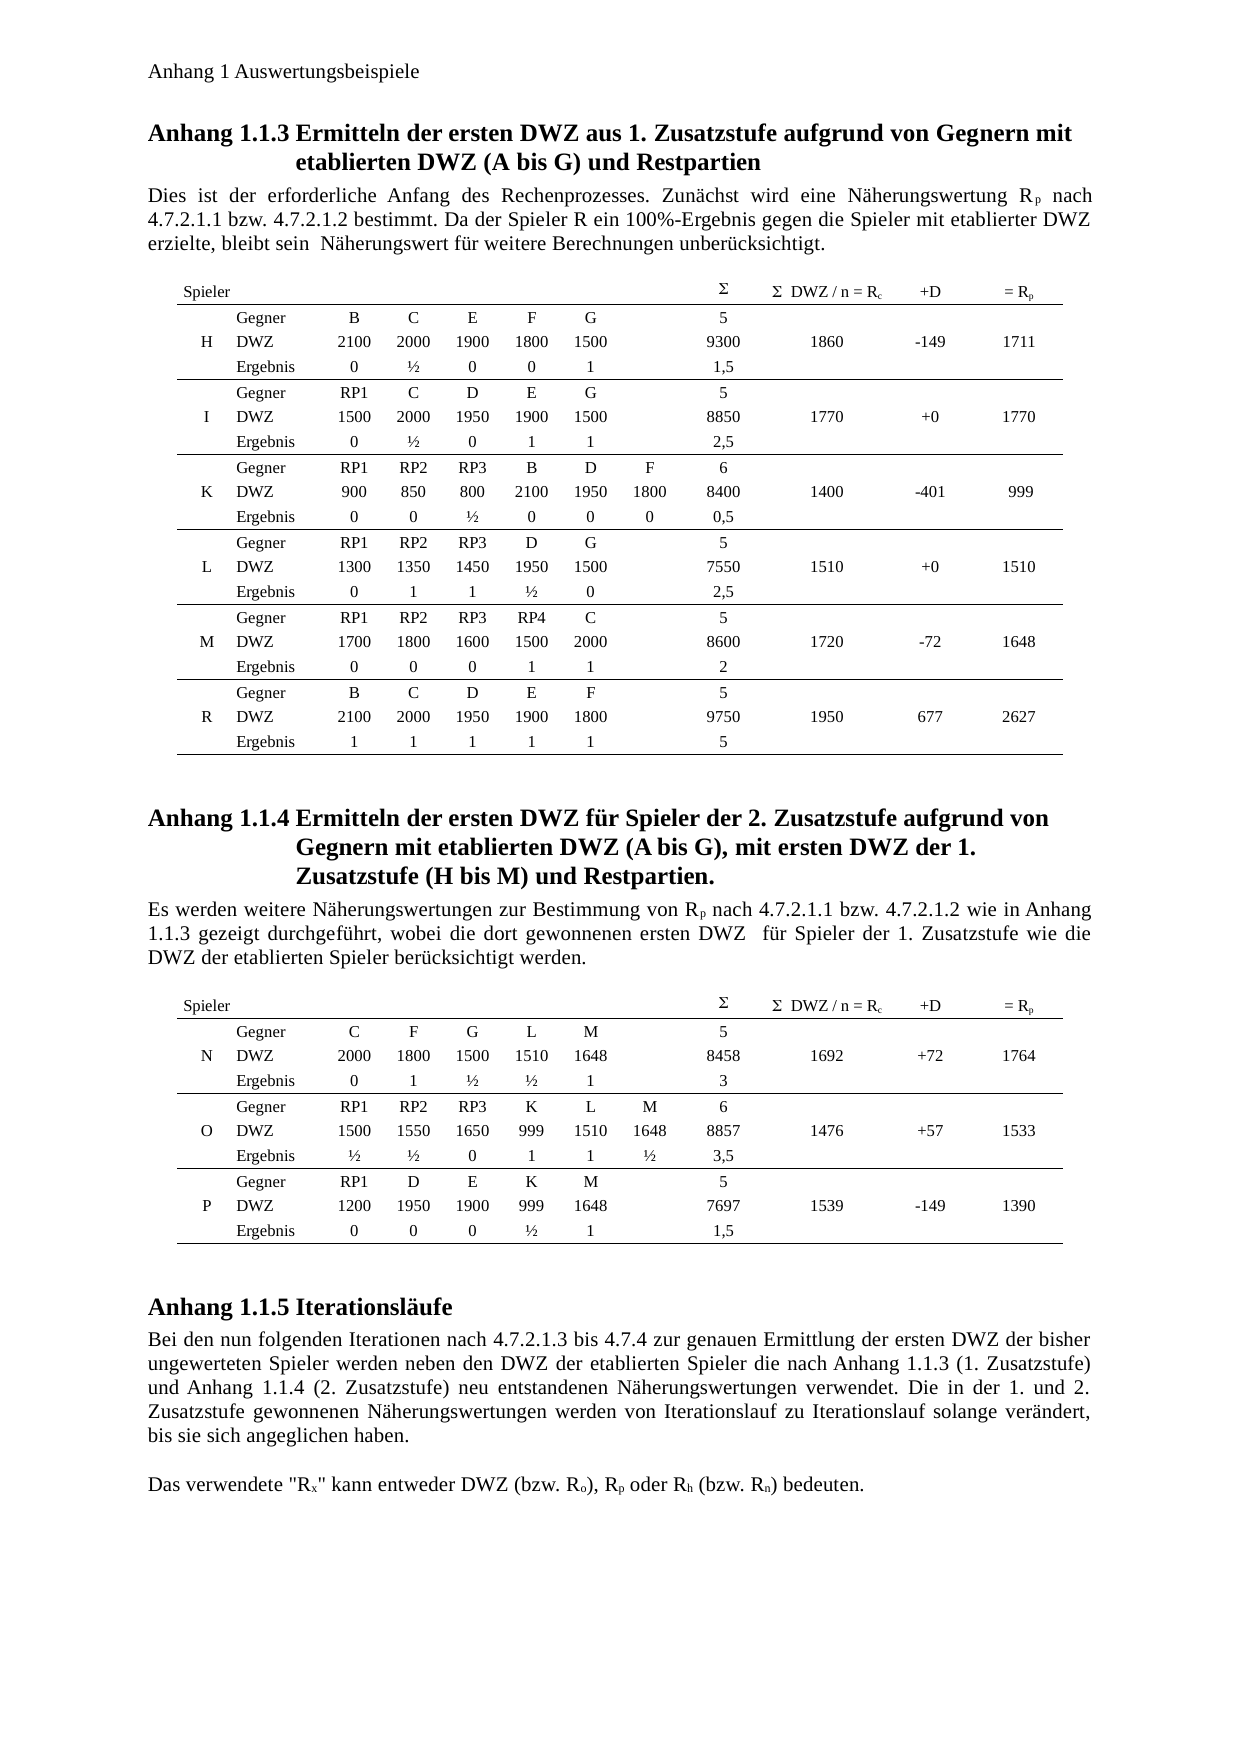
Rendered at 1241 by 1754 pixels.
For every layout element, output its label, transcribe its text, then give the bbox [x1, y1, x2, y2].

table_cell [975, 605, 1063, 629]
table_cell 1 [561, 1068, 620, 1093]
table_cell 1539 [768, 1193, 886, 1218]
table_cell Gegner [236, 380, 325, 404]
table_cell +57 [886, 1118, 974, 1143]
table_cell 0 [443, 1143, 502, 1168]
table_cell [886, 455, 974, 479]
table_cell [886, 504, 974, 529]
table_cell [177, 1094, 236, 1118]
table_cell 0,5 [679, 504, 768, 529]
table_cell 1650 [443, 1118, 502, 1143]
table_cell 1648 [561, 1043, 620, 1068]
table_cell 0 [325, 1218, 384, 1243]
subtitle Anhang 1.1.3 Ermitteln der ersten DWZ aus 1. Zusatzstufe aufgrund von Geg­nern mit etablierten DWZ (A bis G) und Restpartien [148, 118, 1092, 176]
table_cell L [561, 1094, 620, 1118]
table_cell 0 [502, 504, 561, 529]
table_cell 1 [561, 354, 620, 379]
table_cell [768, 504, 886, 529]
table_cell [886, 1169, 974, 1193]
table_cell [177, 680, 236, 704]
table_cell RP1 [325, 455, 384, 479]
table_cell [768, 680, 886, 704]
table_cell 1711 [975, 329, 1063, 354]
table_cell 1500 [325, 404, 384, 429]
table_cell -401 [886, 479, 974, 504]
table_cell 0 [443, 654, 502, 679]
table_cell 1 [561, 654, 620, 679]
table_cell 1 [561, 429, 620, 454]
table_cell [768, 1068, 886, 1093]
table_cell 1 [561, 1143, 620, 1168]
table_cell 8850 [679, 404, 768, 429]
table_cell 5 [679, 1169, 768, 1193]
table_cell 1950 [502, 554, 561, 579]
table_cell [768, 429, 886, 454]
table_cell 3,5 [679, 1143, 768, 1168]
table_cell 999 [502, 1118, 561, 1143]
table_cell 1720 [768, 629, 886, 654]
table_cell [620, 1019, 679, 1043]
table_cell Ergebnis [236, 729, 325, 754]
table_cell B [325, 305, 384, 329]
table_cell 3 [679, 1068, 768, 1093]
table_cell 2000 [561, 629, 620, 654]
table_cell 2000 [325, 1043, 384, 1068]
table_cell Gegner [236, 305, 325, 329]
table_cell [975, 1019, 1063, 1043]
table_cell 8400 [679, 479, 768, 504]
table_cell 800 [443, 479, 502, 504]
table_header [236, 279, 325, 304]
table_cell [886, 680, 974, 704]
table_cell ½ [502, 579, 561, 604]
table_cell [975, 729, 1063, 754]
table_cell 1 [502, 429, 561, 454]
table_cell L [177, 554, 236, 579]
table_cell RP3 [443, 1094, 502, 1118]
table_header [384, 279, 443, 304]
table_cell 1800 [384, 1043, 443, 1068]
text Es werden weitere Näherungswertungen zur Bestimmung von Rp nach 4.7.2.1.1 bzw. 4.7.2.1.2 wie in Anhang 1.1.3 gezeigt durchge­führt, wobei die dort gewonnenen ersten DWZ für Spieler der 1. Zusatzstufe wie die DWZ der etablierten Spieler berücksichtigt werden. [148, 896, 1092, 968]
table_cell [620, 380, 679, 404]
table_cell [886, 380, 974, 404]
table_cell [177, 654, 236, 679]
table_cell 1 [502, 1143, 561, 1168]
table_cell [177, 579, 236, 604]
table_header = Rp [975, 279, 1063, 304]
table_cell 1692 [768, 1043, 886, 1068]
table_cell RP2 [384, 455, 443, 479]
table_cell [768, 305, 886, 329]
table_cell [768, 1019, 886, 1043]
table_cell K [502, 1094, 561, 1118]
table_header [443, 993, 502, 1018]
table_cell ½ [502, 1218, 561, 1243]
table_cell 0 [443, 1218, 502, 1243]
table_cell [975, 579, 1063, 604]
table_cell RP2 [384, 1094, 443, 1118]
table_cell [886, 729, 974, 754]
table_cell [620, 1193, 679, 1218]
table_cell RP4 [502, 605, 561, 629]
table_cell ½ [620, 1143, 679, 1168]
table_cell F [384, 1019, 443, 1043]
table_cell [768, 455, 886, 479]
table_cell 1500 [443, 1043, 502, 1068]
table_cell Ergebnis [236, 429, 325, 454]
table_cell 0 [561, 504, 620, 529]
table_cell ½ [443, 1068, 502, 1093]
table_cell 1800 [620, 479, 679, 504]
table_cell 2000 [384, 329, 443, 354]
table_header Spieler [177, 993, 236, 1018]
table_cell [177, 1169, 236, 1193]
table_cell 1950 [768, 704, 886, 729]
table_cell 2100 [325, 704, 384, 729]
table_cell [620, 1218, 679, 1243]
table_cell 0 [384, 1218, 443, 1243]
table_cell L [502, 1019, 561, 1043]
table_cell RP3 [443, 530, 502, 554]
table_cell D [561, 455, 620, 479]
table_cell [768, 1143, 886, 1168]
table_cell [768, 354, 886, 379]
table_cell M [177, 629, 236, 654]
table_cell Ergebnis [236, 504, 325, 529]
table_cell 1 [502, 729, 561, 754]
table_cell 2100 [502, 479, 561, 504]
table_cell 0 [325, 429, 384, 454]
table_cell [975, 1143, 1063, 1168]
table_cell [177, 455, 236, 479]
table_header [561, 279, 620, 304]
table_cell [886, 354, 974, 379]
table_cell C [561, 605, 620, 629]
table_header = Rp [975, 993, 1063, 1018]
table_cell [975, 429, 1063, 454]
table_cell F [502, 305, 561, 329]
table_cell [620, 629, 679, 654]
table_cell 1800 [561, 704, 620, 729]
table_cell [177, 380, 236, 404]
table_cell [886, 429, 974, 454]
table_cell [620, 329, 679, 354]
table_cell 1510 [561, 1118, 620, 1143]
table_header +D [886, 993, 974, 1018]
table_cell E [443, 305, 502, 329]
table_cell B [502, 455, 561, 479]
table_header [236, 993, 325, 1018]
table_cell E [443, 1169, 502, 1193]
table_cell 1550 [384, 1118, 443, 1143]
table_cell G [561, 305, 620, 329]
table_cell F [620, 455, 679, 479]
table_cell 1400 [768, 479, 886, 504]
table_cell Ergebnis [236, 1068, 325, 1093]
table_cell 0 [443, 354, 502, 379]
table_cell [768, 605, 886, 629]
table_cell DWZ [236, 404, 325, 429]
table_cell [768, 1094, 886, 1118]
table_cell G [561, 530, 620, 554]
table_cell P [177, 1193, 236, 1218]
table_cell DWZ [236, 1043, 325, 1068]
table_header +D [886, 279, 974, 304]
table_cell RP1 [325, 380, 384, 404]
table_cell +72 [886, 1043, 974, 1068]
table_cell DWZ [236, 554, 325, 579]
table_cell [975, 380, 1063, 404]
table_cell 6 [679, 455, 768, 479]
table_cell [177, 530, 236, 554]
table_cell [768, 380, 886, 404]
table_cell [177, 504, 236, 529]
subtitle Anhang 1.1.5 Iterationsläufe [148, 1292, 1092, 1321]
table_cell [768, 729, 886, 754]
table_cell 7550 [679, 554, 768, 579]
table_cell 1648 [620, 1118, 679, 1143]
table_cell [177, 1068, 236, 1093]
table_cell 1350 [384, 554, 443, 579]
table_cell F [561, 680, 620, 704]
table_cell [975, 1218, 1063, 1243]
table_cell DWZ [236, 1118, 325, 1143]
table_cell [975, 504, 1063, 529]
table_cell [177, 354, 236, 379]
table_cell [620, 530, 679, 554]
table_cell RP3 [443, 605, 502, 629]
table_cell 1950 [384, 1193, 443, 1218]
table_cell 1 [561, 729, 620, 754]
table_cell 1 [502, 654, 561, 679]
table_cell 1764 [975, 1043, 1063, 1068]
table_cell [768, 579, 886, 604]
table_cell 5 [679, 729, 768, 754]
table_cell [177, 1143, 236, 1168]
table_cell Gegner [236, 455, 325, 479]
table_cell [975, 1068, 1063, 1093]
table_cell 0 [384, 504, 443, 529]
table_cell C [384, 380, 443, 404]
table_cell [620, 704, 679, 729]
table_cell -149 [886, 1193, 974, 1218]
table_cell [620, 404, 679, 429]
table_cell 1950 [443, 704, 502, 729]
table_cell [975, 305, 1063, 329]
table_cell [886, 1068, 974, 1093]
table_cell D [502, 530, 561, 554]
table_cell 999 [502, 1193, 561, 1218]
table_cell [620, 1169, 679, 1193]
table_cell 5 [679, 680, 768, 704]
table_cell 1,5 [679, 1218, 768, 1243]
table_cell [620, 554, 679, 579]
table_cell RP1 [325, 1169, 384, 1193]
table_cell DWZ [236, 1193, 325, 1218]
table_header DWZ / n = Rc [768, 993, 886, 1018]
table_cell G [443, 1019, 502, 1043]
table_header DWZ / n = Rc [768, 279, 886, 304]
table_cell 1900 [443, 1193, 502, 1218]
table_cell 1476 [768, 1118, 886, 1143]
table_cell ½ [443, 504, 502, 529]
table_cell ½ [502, 1068, 561, 1093]
table_cell Ergebnis [236, 354, 325, 379]
table_header Spieler [177, 279, 236, 304]
table_cell 1600 [443, 629, 502, 654]
table_cell +0 [886, 404, 974, 429]
table_cell 1500 [561, 554, 620, 579]
text Dies ist der erforderliche Anfang des Rechenprozesses. Zunächst wird eine Näherungswertung Rp nach 4.7.2.1.1 bzw. 4.7.2.1.2 bestimmt. Da der Spieler R ein 100%-Ergebnis gegen die Spieler mit etablierter DWZ erzielte, bleibt sein Näherungswert für weitere Berechnungen unberücksichtigt. [148, 182, 1092, 255]
table_cell 1200 [325, 1193, 384, 1218]
table_cell O [177, 1118, 236, 1143]
table_cell [620, 680, 679, 704]
table_cell Gegner [236, 605, 325, 629]
subtitle Anhang 1.1.4 Ermitteln der ersten DWZ für Spieler der 2. Zusatzstufe aufgrund von Gegnern mit etablierten DWZ (A bis G), mit ersten DWZ der 1. Zusatzstufe (H bis M) und Restpartien. [148, 803, 1092, 890]
table_cell RP1 [325, 1094, 384, 1118]
table_cell 1510 [502, 1043, 561, 1068]
table_cell 1500 [502, 629, 561, 654]
table_cell [886, 1019, 974, 1043]
table_cell [886, 1143, 974, 1168]
table_cell -149 [886, 329, 974, 354]
table_cell 1 [561, 1218, 620, 1243]
table_cell [975, 1094, 1063, 1118]
table_cell [620, 654, 679, 679]
table_cell 9750 [679, 704, 768, 729]
table_cell 8458 [679, 1043, 768, 1068]
table_cell DWZ [236, 479, 325, 504]
table_cell 8600 [679, 629, 768, 654]
table_cell C [384, 305, 443, 329]
table_cell DWZ [236, 329, 325, 354]
table_cell [886, 654, 974, 679]
table_cell 1950 [561, 479, 620, 504]
table_cell K [177, 479, 236, 504]
table_cell [975, 530, 1063, 554]
table_cell [975, 455, 1063, 479]
table_cell [768, 1169, 886, 1193]
table_header [561, 993, 620, 1018]
table_cell 0 [561, 579, 620, 604]
table_cell C [384, 680, 443, 704]
table_cell [886, 1094, 974, 1118]
table_cell 1900 [443, 329, 502, 354]
table_cell 1450 [443, 554, 502, 579]
table_cell 1800 [502, 329, 561, 354]
table_cell [620, 305, 679, 329]
table_cell D [443, 680, 502, 704]
table_cell 5 [679, 305, 768, 329]
table_cell 7697 [679, 1193, 768, 1218]
table_cell [975, 1169, 1063, 1193]
table_cell 1648 [975, 629, 1063, 654]
table_cell 2,5 [679, 429, 768, 454]
table_cell 1 [325, 729, 384, 754]
table_cell Gegner [236, 1094, 325, 1118]
table_cell Ergebnis [236, 1218, 325, 1243]
table_cell R [177, 704, 236, 729]
table_cell M [561, 1019, 620, 1043]
table_cell 1770 [768, 404, 886, 429]
table_cell 1500 [561, 329, 620, 354]
table_cell M [620, 1094, 679, 1118]
table_cell 0 [620, 504, 679, 529]
table_cell 1 [384, 1068, 443, 1093]
table_cell 2000 [384, 704, 443, 729]
table_cell [886, 579, 974, 604]
table_cell 1500 [325, 1118, 384, 1143]
table_cell E [502, 380, 561, 404]
table_cell C [325, 1019, 384, 1043]
table_cell 0 [325, 354, 384, 379]
table_cell D [443, 380, 502, 404]
table_cell [886, 605, 974, 629]
table_header [620, 993, 679, 1018]
table_cell [177, 305, 236, 329]
table_cell [177, 1218, 236, 1243]
table_header  [679, 993, 768, 1018]
table_cell RP1 [325, 605, 384, 629]
table_cell [886, 1218, 974, 1243]
table_cell 1300 [325, 554, 384, 579]
table_cell 0 [325, 654, 384, 679]
table_cell [768, 530, 886, 554]
table_cell 1,5 [679, 354, 768, 379]
table_cell 1510 [975, 554, 1063, 579]
table_header [325, 279, 384, 304]
table_cell RP1 [325, 530, 384, 554]
table_cell Gegner [236, 1169, 325, 1193]
table_cell 1900 [502, 704, 561, 729]
table_cell 0 [502, 354, 561, 379]
table_cell 8857 [679, 1118, 768, 1143]
table_cell 677 [886, 704, 974, 729]
table_cell 1390 [975, 1193, 1063, 1218]
table_cell [886, 530, 974, 554]
table_header [502, 279, 561, 304]
table_cell 1770 [975, 404, 1063, 429]
table_header [620, 279, 679, 304]
table_cell 5 [679, 530, 768, 554]
table_header [325, 993, 384, 1018]
table_cell [620, 1068, 679, 1093]
table_cell [177, 729, 236, 754]
table_cell ½ [384, 354, 443, 379]
table_cell 2627 [975, 704, 1063, 729]
table_cell RP2 [384, 530, 443, 554]
table_cell RP2 [384, 605, 443, 629]
table_cell 1 [443, 579, 502, 604]
table_cell [886, 305, 974, 329]
table_cell Ergebnis [236, 1143, 325, 1168]
table_cell 1700 [325, 629, 384, 654]
table_cell DWZ [236, 704, 325, 729]
table_cell 2,5 [679, 579, 768, 604]
table_cell [768, 1218, 886, 1243]
table_cell [620, 1043, 679, 1068]
table_cell [177, 605, 236, 629]
table_cell +0 [886, 554, 974, 579]
table_cell 5 [679, 380, 768, 404]
table_cell 1 [384, 729, 443, 754]
table_cell [620, 729, 679, 754]
table_cell 1800 [384, 629, 443, 654]
table_cell 0 [325, 504, 384, 529]
table_cell [620, 429, 679, 454]
table_header [443, 279, 502, 304]
table_cell 1648 [561, 1193, 620, 1218]
table_cell 6 [679, 1094, 768, 1118]
table_cell 5 [679, 605, 768, 629]
table_cell -72 [886, 629, 974, 654]
table_header [384, 993, 443, 1018]
table_cell 1950 [443, 404, 502, 429]
table_cell [620, 579, 679, 604]
table_cell H [177, 329, 236, 354]
table_cell Gegner [236, 530, 325, 554]
table_cell 2100 [325, 329, 384, 354]
table_header [502, 993, 561, 1018]
table_cell B [325, 680, 384, 704]
table_cell Gegner [236, 680, 325, 704]
table_cell D [384, 1169, 443, 1193]
table_cell [975, 654, 1063, 679]
table_cell 1500 [561, 404, 620, 429]
text Bei den nun folgenden Iterationen nach 4.7.2.1.3 bis 4.7.4 zur genauen Ermittlung der ersten DWZ der bisher ungewerteten Spieler werden neben den DWZ der etablierten Spieler die nach Anhang 1.1.3 (1. Zusatzstufe) und Anhang 1.1.4 (2. Zusatzstufe) neu entstandenen Näherungswertungen verwendet. Die in der 1. und 2. Zusatzstufe gewonnenen Näherungswertungen werden von Iterationslauf zu Iterationslauf solange verändert, bis sie sich angeglichen haben. [148, 1327, 1092, 1447]
table_cell E [502, 680, 561, 704]
table_cell K [502, 1169, 561, 1193]
table_cell 1 [443, 729, 502, 754]
table_cell 999 [975, 479, 1063, 504]
table_cell ½ [384, 1143, 443, 1168]
table_cell [177, 429, 236, 454]
table_cell 900 [325, 479, 384, 504]
table_cell ½ [384, 429, 443, 454]
table_cell [620, 354, 679, 379]
table_cell 1900 [502, 404, 561, 429]
table_cell 1860 [768, 329, 886, 354]
table_cell Ergebnis [236, 579, 325, 604]
table_cell 1 [384, 579, 443, 604]
table_cell [975, 680, 1063, 704]
table_cell DWZ [236, 629, 325, 654]
table_cell 5 [679, 1019, 768, 1043]
table_cell [620, 605, 679, 629]
table_cell 0 [384, 654, 443, 679]
table_cell 2000 [384, 404, 443, 429]
table_cell Gegner [236, 1019, 325, 1043]
table_cell Ergebnis [236, 654, 325, 679]
table_cell 1510 [768, 554, 886, 579]
table_cell [975, 354, 1063, 379]
table_cell 9300 [679, 329, 768, 354]
table_cell G [561, 380, 620, 404]
table_cell N [177, 1043, 236, 1068]
text Das verwendete "Rx" kann entweder DWZ (bzw. Ro), Rp oder Rh (bzw. Rn) bedeuten. [148, 1471, 1092, 1496]
table_cell 0 [325, 579, 384, 604]
table_cell ½ [325, 1143, 384, 1168]
table_cell M [561, 1169, 620, 1193]
table_cell RP3 [443, 455, 502, 479]
table_cell 850 [384, 479, 443, 504]
table_cell I [177, 404, 236, 429]
table_cell 1533 [975, 1118, 1063, 1143]
table_cell [768, 654, 886, 679]
table_cell 0 [443, 429, 502, 454]
table_header  [679, 279, 768, 304]
table_cell 0 [325, 1068, 384, 1093]
table_cell 2 [679, 654, 768, 679]
table_cell [177, 1019, 236, 1043]
